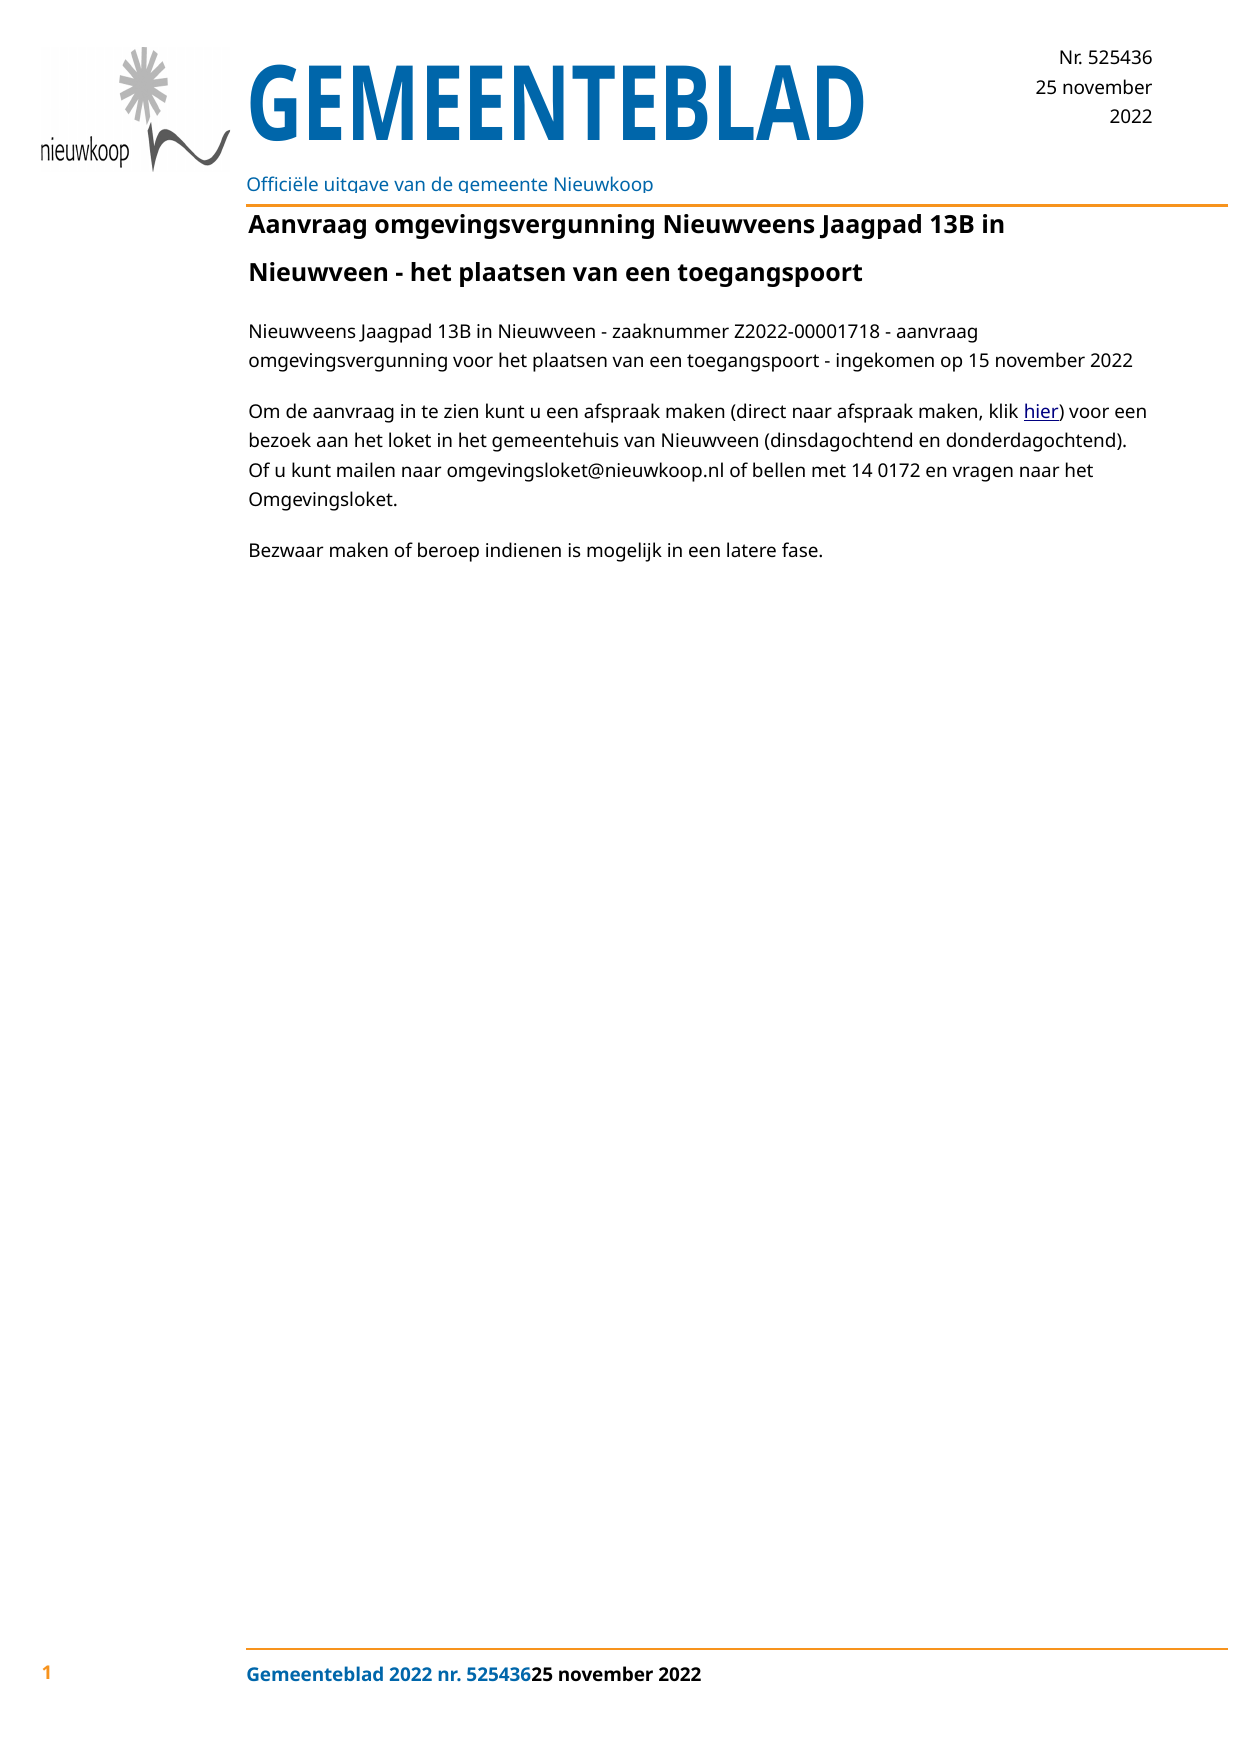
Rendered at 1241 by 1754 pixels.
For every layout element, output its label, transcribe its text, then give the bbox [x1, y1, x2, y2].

text Bezwaar maken of beroep indienen is mogelijk in een latere fase. [248, 537, 1152, 563]
picture [41, 47, 231, 172]
text Om de aanvraag in te zien kunt u een afspraak maken (direct naar afspraak maken, klik hier) voor een bezoek aan het loket in het gemeentehuis van Nieuwveen (dinsdagochtend en donderdagochtend). Of u kunt mailen naar omgevingsloket@nieuwkoop.nl of bellen met 14 0172 en vragen naar het Omgevingsloket. [248, 398, 1152, 512]
text Nieuwveens Jaagpad 13B in Nieuwveen - zaaknummer Z2022-00001718 - aanvraag omgevingsvergunning voor het plaatsen van een toegangspoort - ingekomen op 15 november 2022 [248, 318, 1152, 373]
text Aanvraag omgevingsvergunning Nieuwveens Jaagpad 13B in Nieuwveen - het plaatsen van een toegangspoort [248, 207, 1152, 288]
